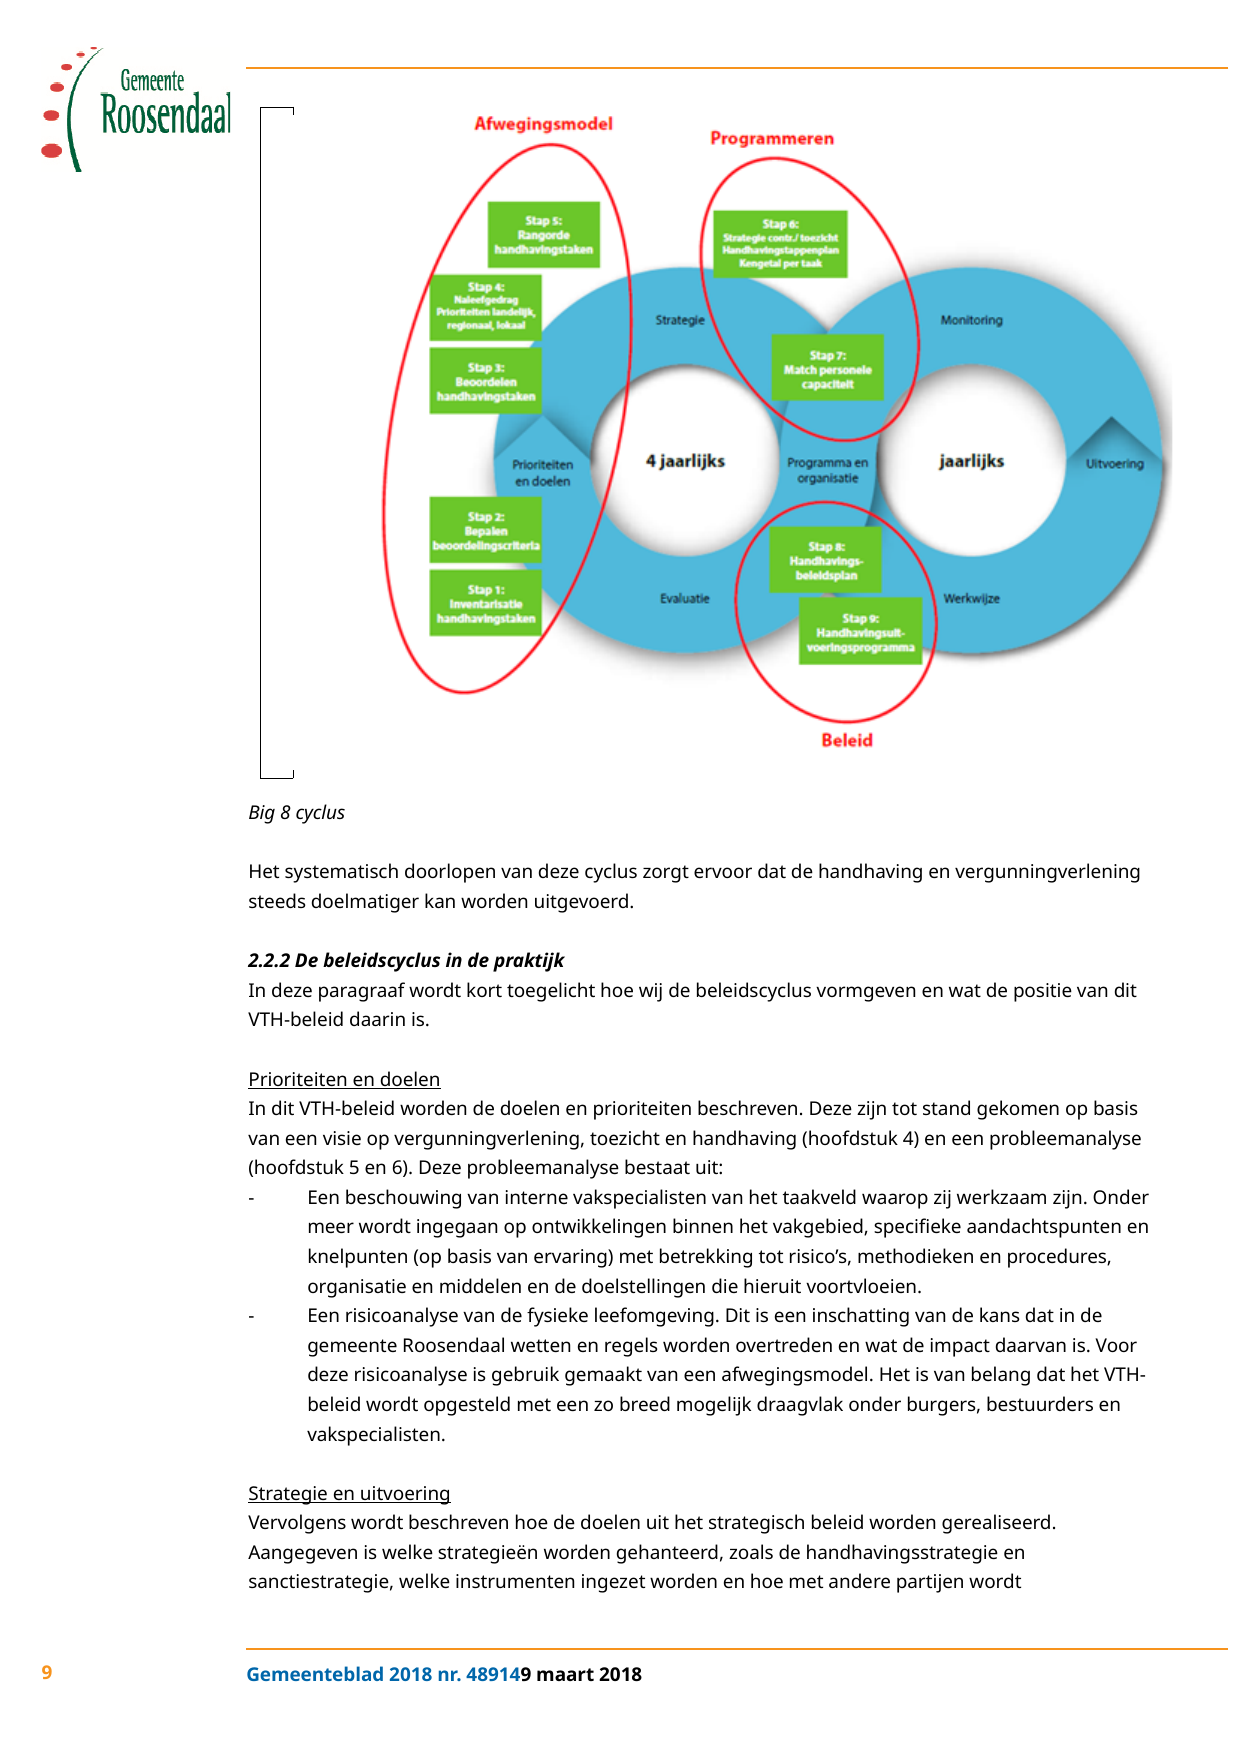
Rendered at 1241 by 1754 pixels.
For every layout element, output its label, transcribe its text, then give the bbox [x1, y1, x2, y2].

picture [268, 115, 1173, 770]
text Het systematisch doorlopen van deze cyclus zorgt ervoor dat de handhaving en vergunningverlening steeds doelmatiger kan worden uitgevoerd. [248, 859, 1152, 914]
list Een risicoanalyse van de fysieke leefomgeving. Dit is een inschatting van de kans dat in de gemeente Roosendaal wetten en regels worden overtreden en wat de impact daarvan is. Voor deze risicoanalyse is gebruik gemaakt van een afwegingsmodel. Het is van belang dat het VTH-beleid wordt opgesteld met een zo breed mogelijk draagvlak onder burgers, bestuurders en vakspecialisten. [248, 1302, 1152, 1446]
text Vervolgens wordt beschreven hoe de doelen uit het strategisch beleid worden gerealiseerd. Aangegeven is welke strategieën worden gehanteerd, zoals de handhavingsstrategie en sanctiestrategie, welke instrumenten ingezet worden en hoe met andere partijen wordt [248, 1509, 1152, 1594]
text 2.2.2 De beleidscyclus in de praktijk [248, 947, 1152, 973]
text In dit VTH-beleid worden de doelen en prioriteiten beschreven. Deze zijn tot stand gekomen op basis van een visie op vergunningverlening, toezicht en handhaving (hoofdstuk 4) en een probleemanalyse (hoofdstuk 5 en 6). Deze probleemanalyse bestaat uit: [248, 1095, 1152, 1180]
picture [41, 47, 231, 172]
text In deze paragraaf wordt kort toegelicht hoe wij de beleidscyclus vormgeven en wat de positie van dit VTH-beleid daarin is. [248, 977, 1152, 1032]
list Een beschouwing van interne vakspecialisten van het taakveld waarop zij werkzaam zijn. Onder meer wordt ingegaan op ontwikkelingen binnen het vakgebied, specifieke aandachtspunten en knelpunten (op basis van ervaring) met betrekking tot risico’s, methodieken en procedures, organisatie en middelen en de doelstellingen die hieruit voortvloeien. [248, 1184, 1152, 1298]
text Strategie en uitvoering [248, 1480, 1152, 1506]
text Big 8 cyclus [248, 799, 1152, 825]
text Prioriteiten en doelen [248, 1066, 1152, 1091]
